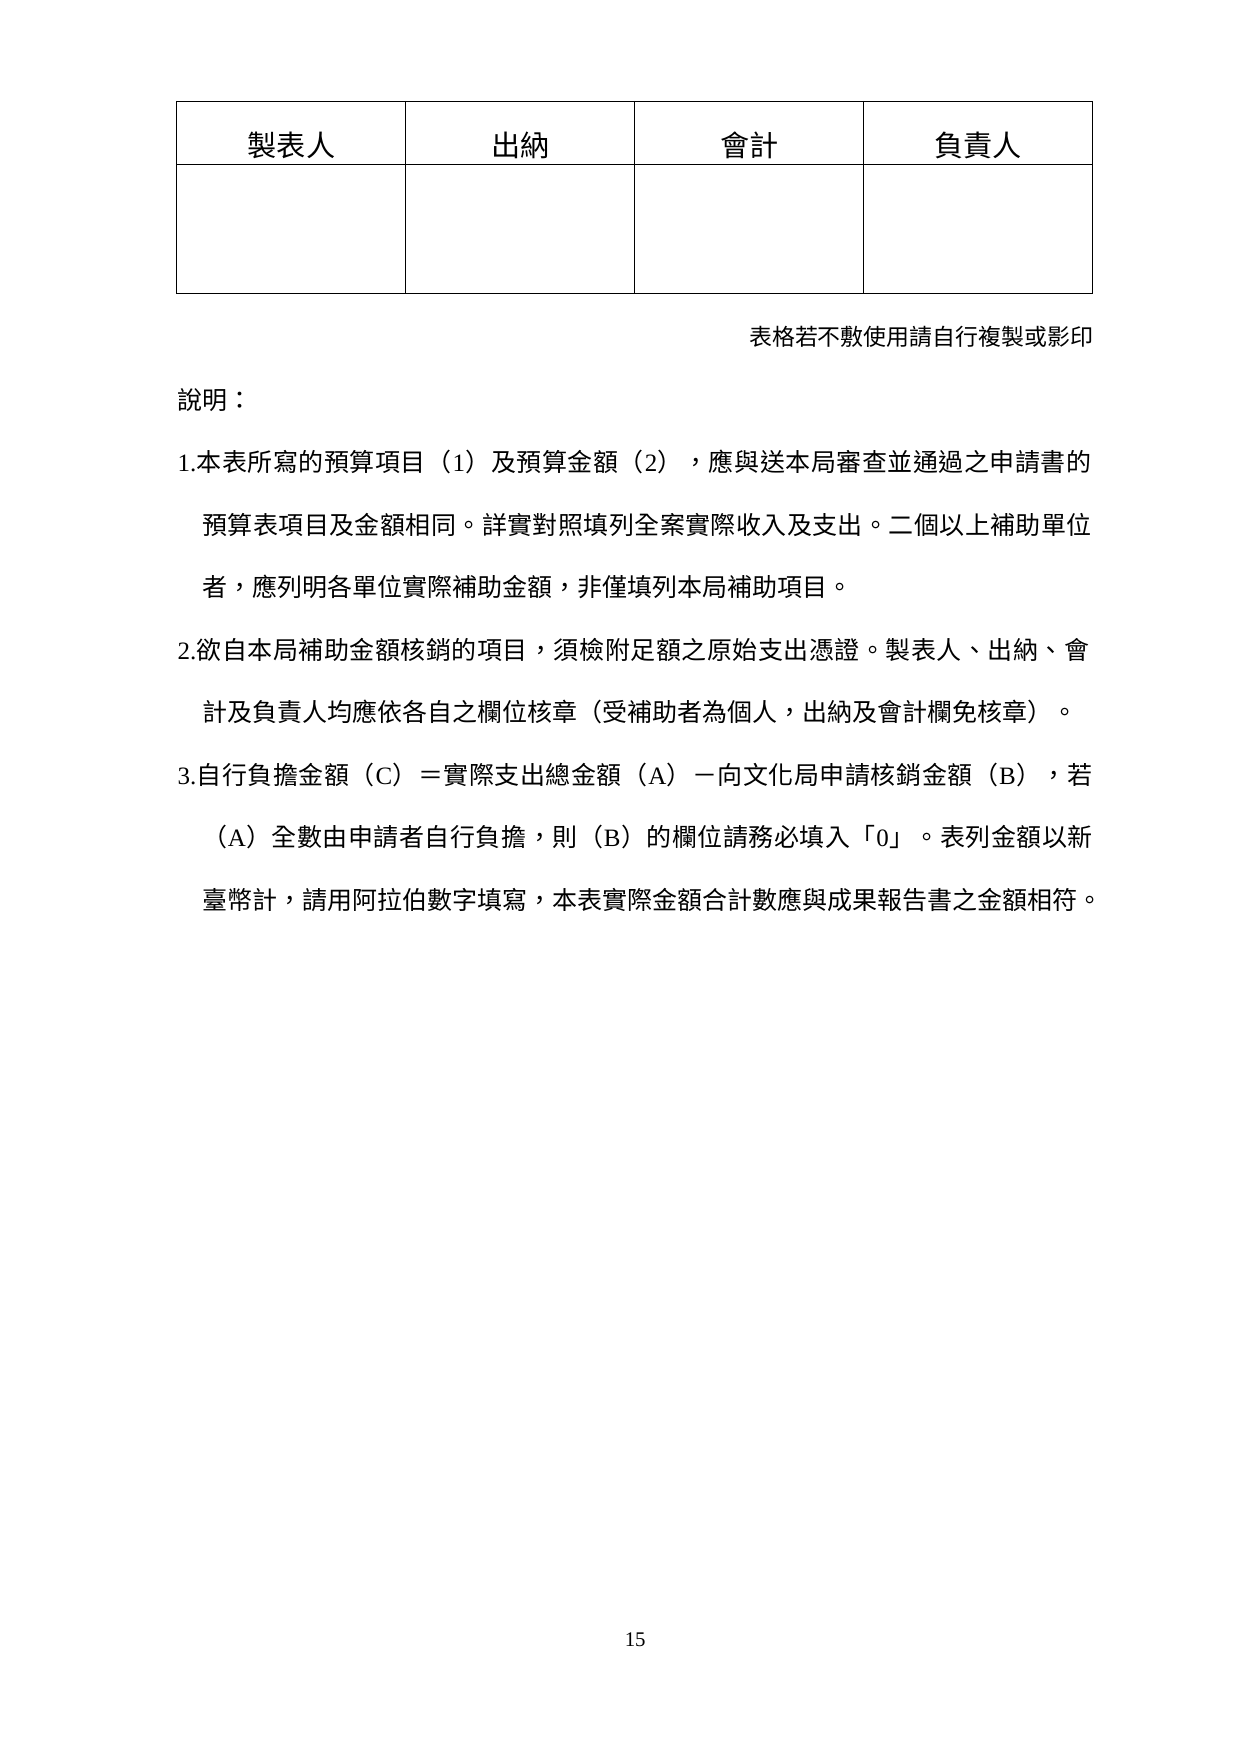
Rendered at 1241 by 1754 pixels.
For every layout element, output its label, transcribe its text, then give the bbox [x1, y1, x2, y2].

text 表格若不敷使用請自行複製或影印 [177, 294, 1092, 357]
table_header 負責人 [864, 102, 1092, 164]
text 1.本表所寫的預算項目（1）及預算金額（2），應與送本局審查並通過之申請書的預算表項目及金額相同。詳實對照填列全案實際收入及支出。二個以上補助單位者，應列明各單位實際補助金額，非僅填列本局補助項目。 [177, 419, 1092, 607]
table_cell [406, 165, 634, 293]
table_header 會計 [635, 102, 863, 164]
table_header 出納 [406, 102, 634, 164]
text 3.自行負擔金額（C）＝實際支出總金額（A）－向文化局申請核銷金額（B），若（A）全數由申請者自行負擔，則（B）的欄位請務必填入「0」。表列金額以新臺幣計，請用阿拉伯數字填寫，本表實際金額合計數應與成果報告書之金額相符。 [177, 732, 1092, 919]
text 2.欲自本局補助金額核銷的項目，須檢附足額之原始支出憑證。製表人、出納、會計及負責人均應依各自之欄位核章（受補助者為個人，出納及會計欄免核章）。 [177, 607, 1092, 732]
text 說明： [177, 357, 1092, 419]
table_cell [864, 165, 1092, 293]
table_cell [635, 165, 863, 293]
table_cell [177, 165, 405, 293]
table_header 製表人 [177, 102, 405, 164]
